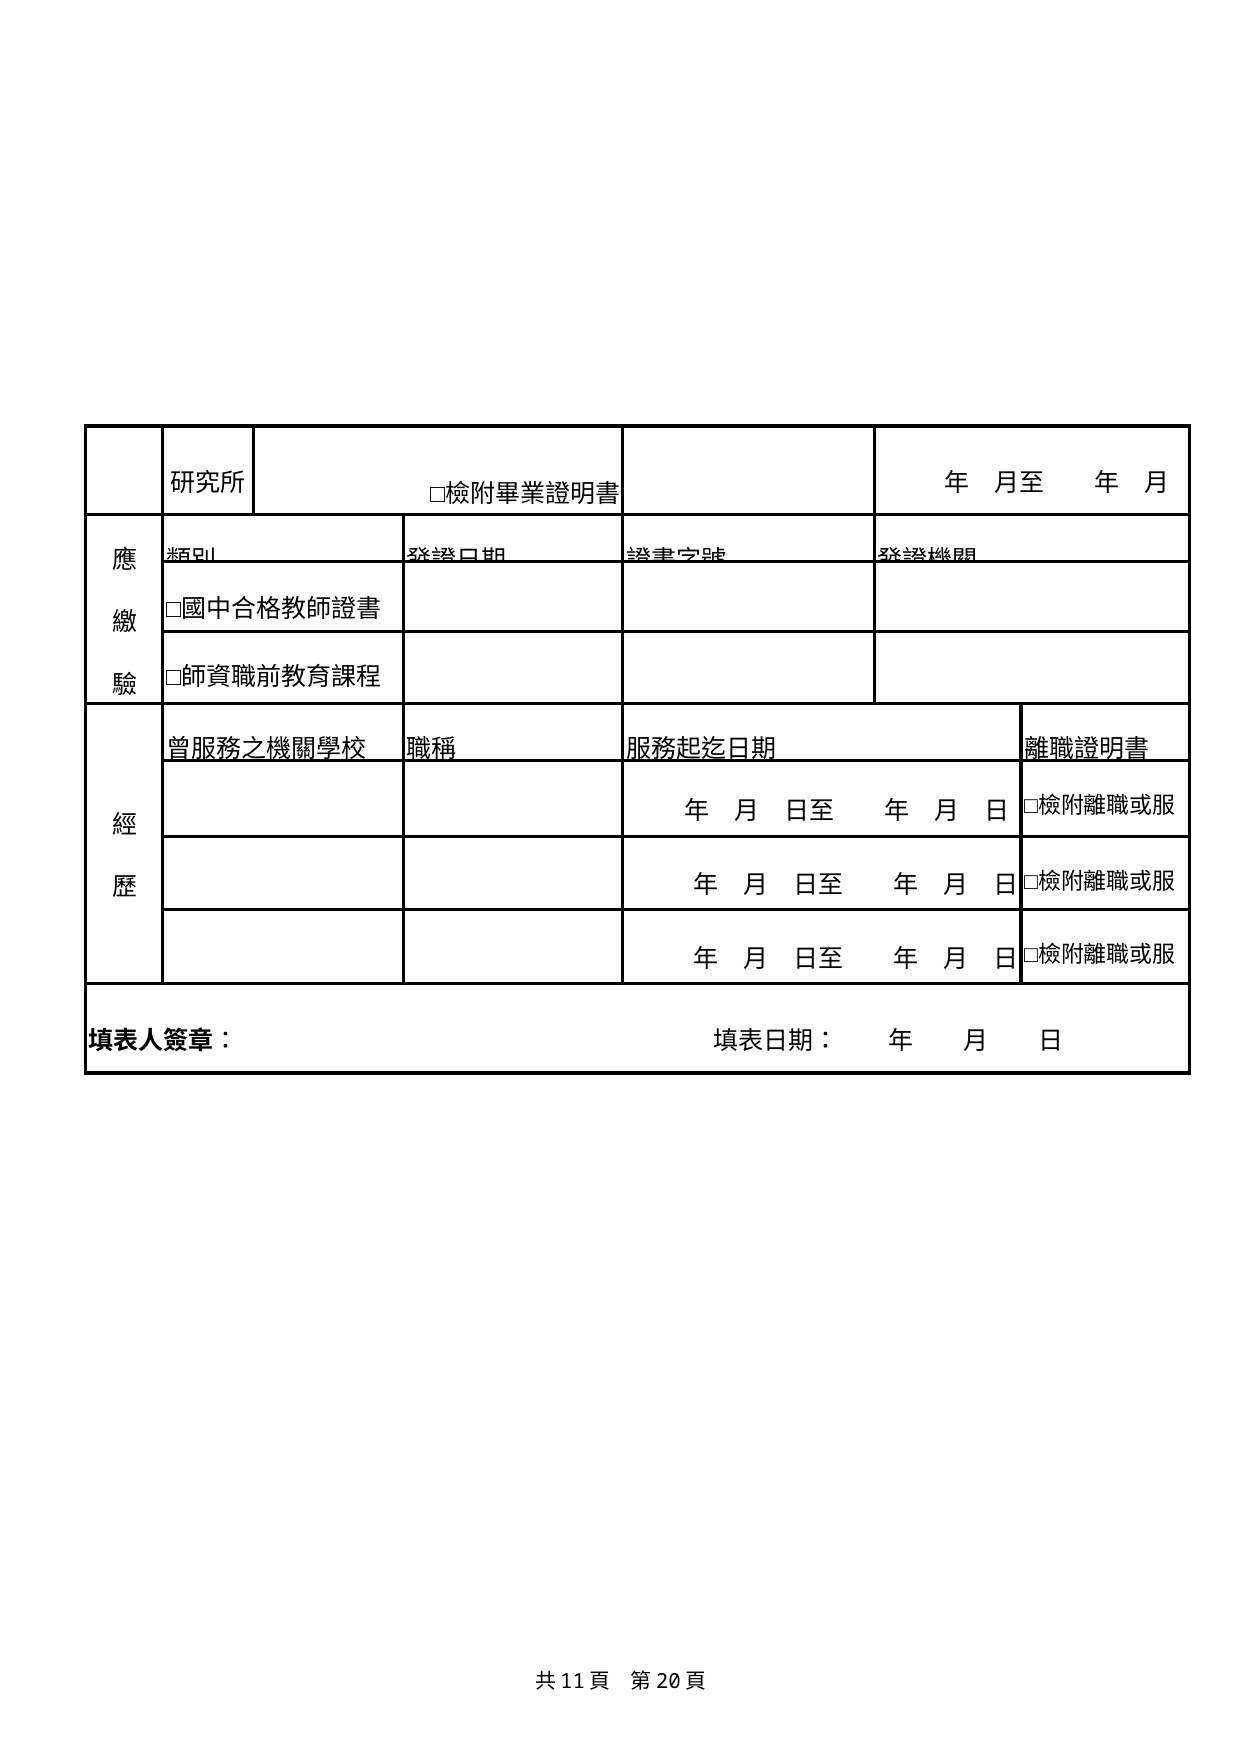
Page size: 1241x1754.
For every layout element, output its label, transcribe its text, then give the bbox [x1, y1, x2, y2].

table_cell [405, 762, 621, 835]
table_cell □檢附離職或服務證明書 [1023, 838, 1188, 908]
table_cell 證書字號 [624, 516, 873, 559]
table_cell [624, 563, 873, 630]
table_cell 類別 [164, 516, 402, 559]
table_cell [87, 428, 161, 513]
table_cell [164, 838, 402, 908]
table_cell [624, 633, 873, 702]
table_cell □師資職前教育課程修畢證明書 [164, 633, 402, 702]
table_cell 研究所 [164, 428, 252, 513]
table_cell 年 月 日至 年 月 日 [624, 911, 1019, 982]
table_cell 填表人簽章： 填表日期： 年 月 日 [87, 985, 1188, 1071]
table_cell 年 月 日至 年 月 日 [624, 762, 1019, 835]
table_cell [624, 428, 873, 513]
table_cell 年 月 日至 年 月 日 [624, 838, 1019, 908]
table_cell [164, 762, 402, 835]
table_cell 經 歷 [87, 705, 161, 982]
table_cell 服務起迄日期 [624, 705, 1019, 758]
table_cell [876, 563, 1188, 630]
table_cell □國中合格教師證書 [164, 563, 402, 630]
table_cell □檢附畢業證明書 [255, 428, 621, 513]
table_cell 曾服務之機關學校 [164, 705, 402, 758]
table_cell 應 繳 驗 證 件 [87, 516, 161, 702]
table_cell 離職證明書 [1023, 705, 1188, 758]
table_cell [164, 911, 402, 982]
table_cell [405, 633, 621, 702]
table_cell 年 月至 年 月 [876, 428, 1188, 513]
table_cell 發證機關 [876, 516, 1188, 559]
table_cell 職稱 [405, 705, 621, 758]
table_cell □檢附離職或服務證明書 [1023, 762, 1188, 835]
table_cell [405, 838, 621, 908]
table_cell □檢附離職或服務證明書 [1023, 911, 1188, 982]
table_cell 發證日期 [405, 516, 621, 559]
table_cell [876, 633, 1188, 702]
table_cell [405, 563, 621, 630]
table_cell [405, 911, 621, 982]
